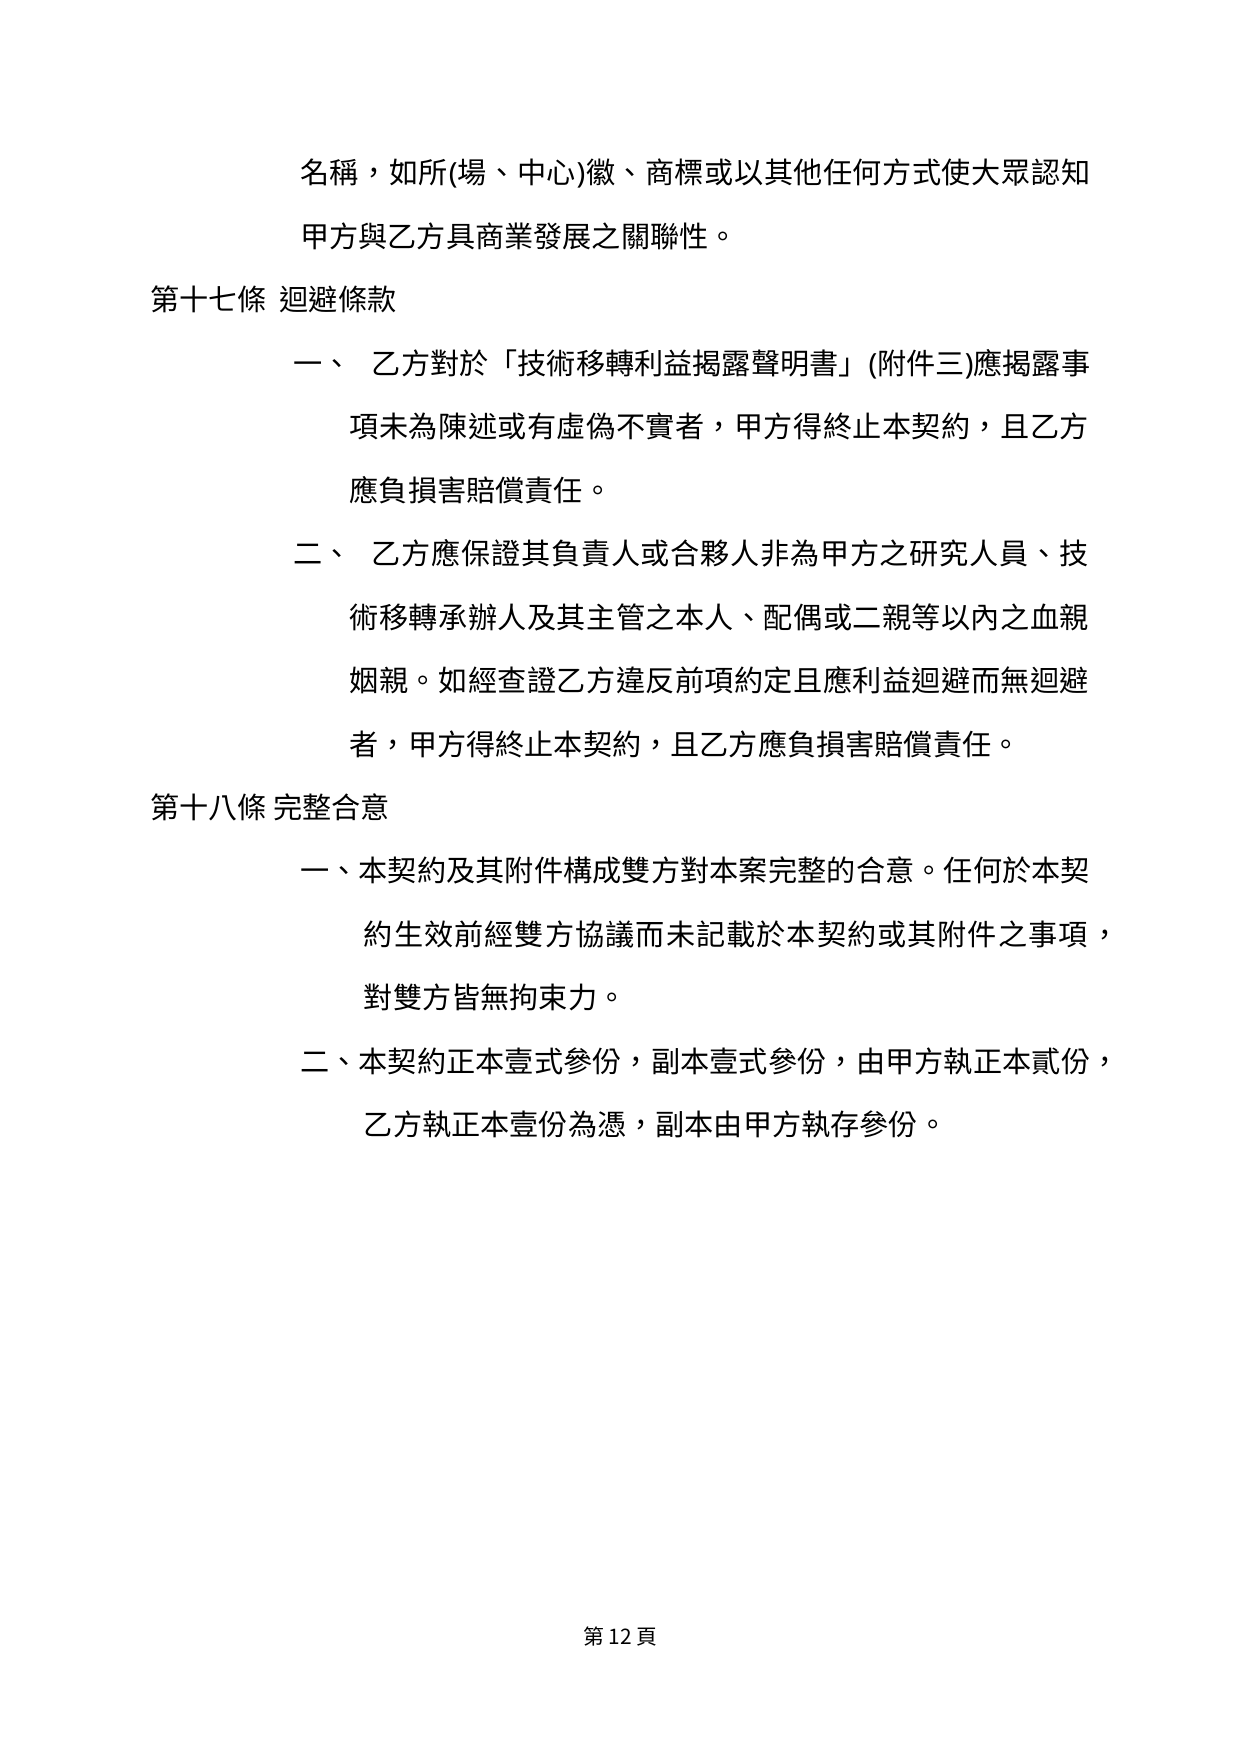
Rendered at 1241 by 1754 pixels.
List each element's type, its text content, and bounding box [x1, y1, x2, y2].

subtitle 第十八條 完整合意 [150, 784, 1090, 827]
list 乙方應保證其負責人或合夥人非為甲方之研究人員、技術移轉承辦人及其主管之本人、配偶或二親等以內之血親、姻親。如經查證乙方違反前項約定且應利益迴避而無迴避者，甲方得終止本契約，且乙方應負損害賠償責任。 [293, 531, 1090, 763]
text 二、本契約正本壹式參份，副本壹式參份，由甲方執正本貳份，乙方執正本壹份為憑，副本由甲方執存參份。 [300, 1038, 1090, 1144]
text 第十七條 迴避條款 [150, 277, 1090, 319]
text 一、本契約及其附件構成雙方對本案完整的合意。任何於本契約生效前經雙方協議而未記載於本契約或其附件之事項，對雙方皆無拘束力。 [300, 848, 1090, 1017]
list 乙方對於「技術移轉利益揭露聲明書」(附件三)應揭露事項未為陳述或有虛偽不實者，甲方得終止本契約，且乙方應負損害賠償責任。 [293, 340, 1090, 510]
text 在未獲得甲方之書面同意前，乙方不得在商業推廣時(如推廣，產品投資說明等)利用甲方之員工、其所屬單位及行政機關之名稱，如所(場、中心)徽、商標或以其他任何方式使大眾認知甲方與乙方具商業發展之關聯性。 [300, 150, 1090, 256]
